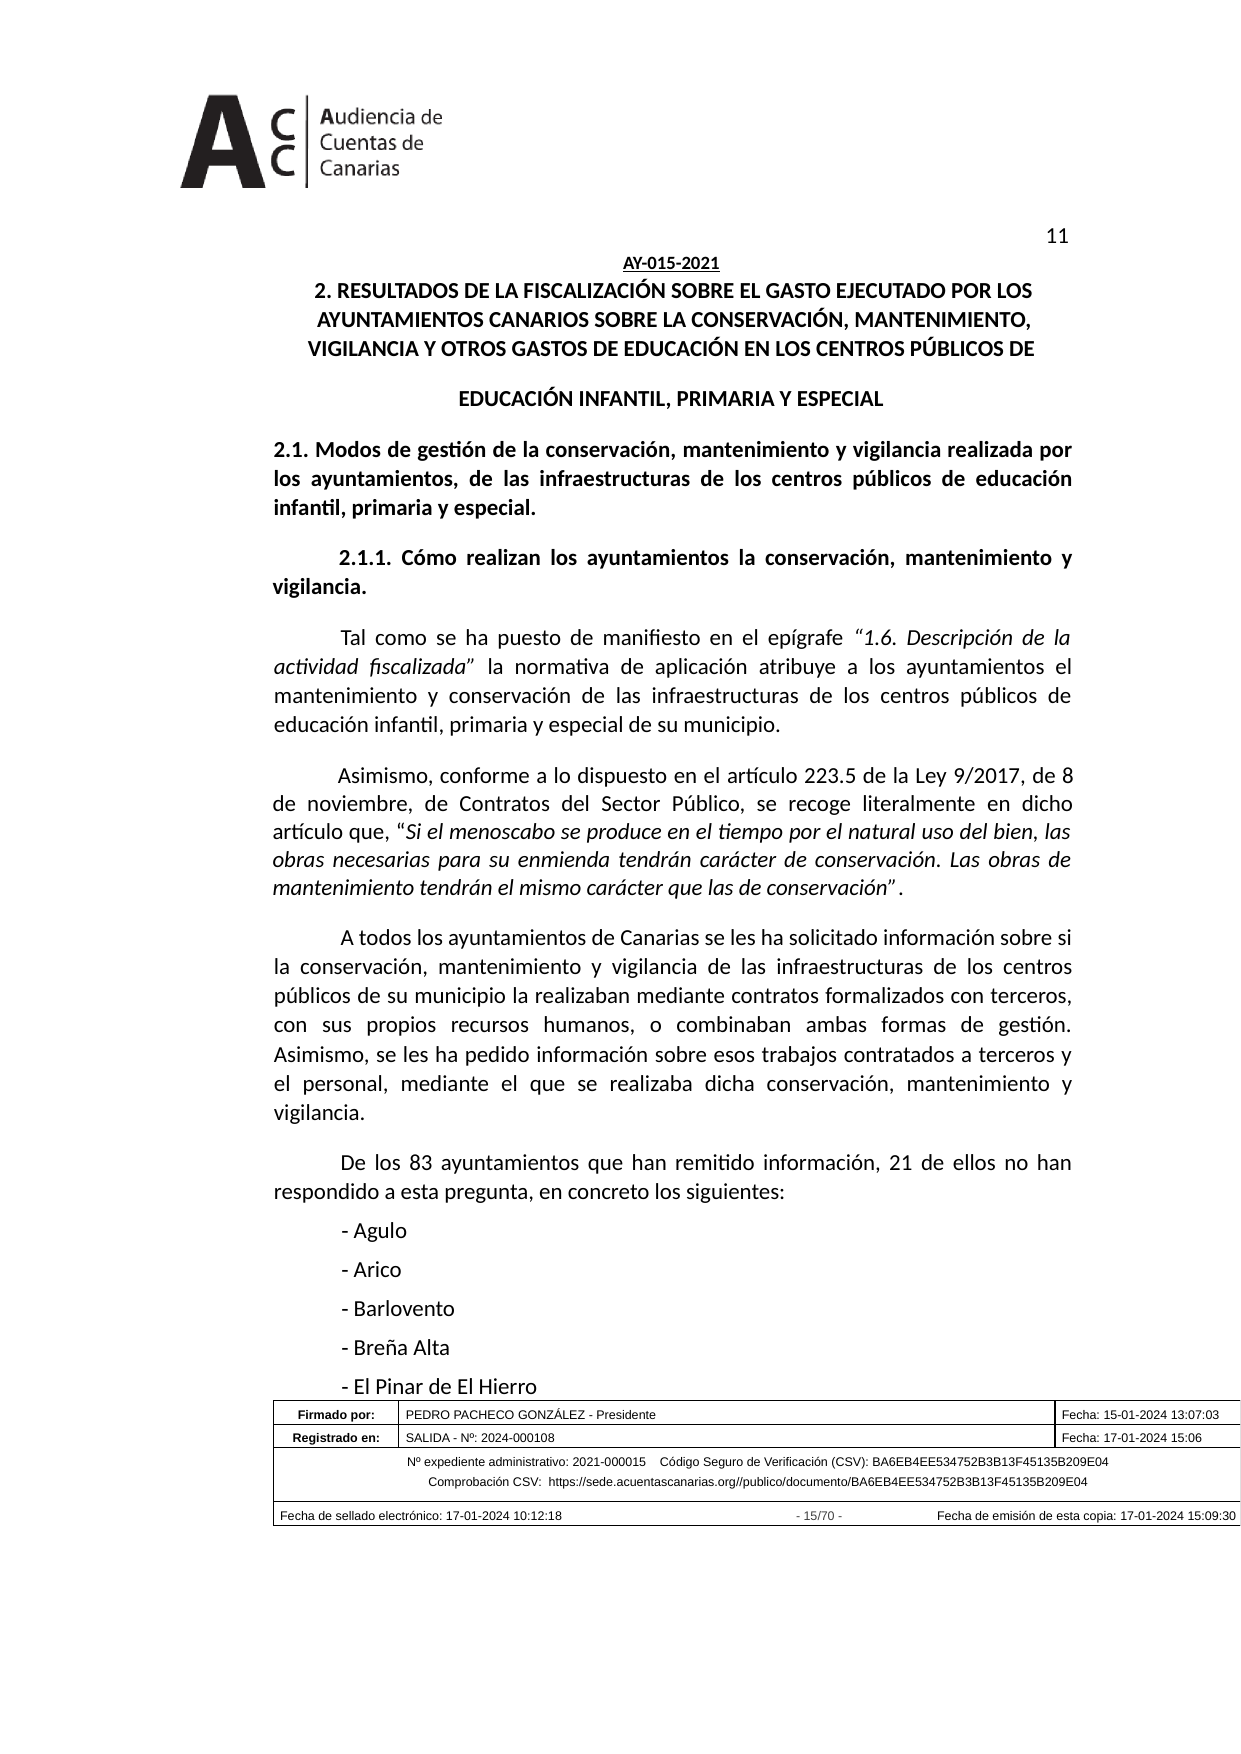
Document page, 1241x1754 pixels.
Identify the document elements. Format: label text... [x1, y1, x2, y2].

text 2.1. Modos de gestión de la conservación, mantenimiento y vigilancia realizada por los ayuntamientos, de las infraestructuras de los centros públicos de educación infantil, primaria y especial. [273, 435, 1073, 521]
text AY-015-2021 [274, 251, 1073, 274]
text De los 83 ayuntamientos que han remitido información, 21 de ellos no han respondido a esta pregunta, en concreto los siguientes: [274, 1148, 1073, 1205]
text 11 [274, 221, 1074, 249]
subtitle EDUCACIÓN INFANTIL, PRIMARIA Y ESPECIAL [274, 384, 1073, 412]
text ‐ Barlovento [341, 1294, 1073, 1322]
text ‐ Arico [341, 1256, 1073, 1283]
text Asimismo, conforme a lo dispuesto en el artículo 223.5 de la Ley 9/2017, de 8 de noviembre, de Contratos del Sector Público, se recoge literalmente en dicho artículo que, “Si el menoscabo se produce en el tiempo por el natural uso del bien, las obras necesarias para su enmienda tendrán carácter de conservación. Las obras de mantenimiento tendrán el mismo carácter que las de conservación”. [272, 761, 1074, 901]
text ‐ Agulo [341, 1217, 1073, 1245]
text Tal como se ha puesto de manifiesto en el epígrafe “1.6. Descripción de la actividad fiscalizada” la normativa de aplicación atribuye a los ayuntamientos el mantenimiento y conservación de las infraestructuras de los centros públicos de educación infantil, primaria y especial de su municipio. [274, 623, 1073, 738]
text ‐ El Pinar de El Hierro [341, 1372, 1073, 1400]
text 2.1.1. Cómo realizan los ayuntamientos la conservación, mantenimiento y vigilancia. [272, 543, 1073, 601]
text 2. RESULTADOS DE LA FISCALIZACIÓN SOBRE EL GASTO EJECUTADO POR LOS AYUNTAMIENTOS CANARIOS SOBRE LA CONSERVACIÓN, MANTENIMIENTO, VIGILANCIA Y OTROS GASTOS DE EDUCACIÓN EN LOS CENTROS PÚBLICOS DE [274, 276, 1073, 362]
text A todos los ayuntamientos de Canarias se les ha solicitado información sobre si la conservación, mantenimiento y vigilancia de las infraestructuras de los centros públicos de su municipio la realizaban mediante contratos formalizados con terceros, con sus propios recursos humanos, o combinaban ambas formas de gestión. Asimismo, se les ha pedido información sobre esos trabajos contratados a terceros y el personal, mediante el que se realizaba dicha conservación, mantenimiento y vigilancia. [274, 923, 1073, 1126]
text ‐ Breña Alta [341, 1333, 1073, 1361]
